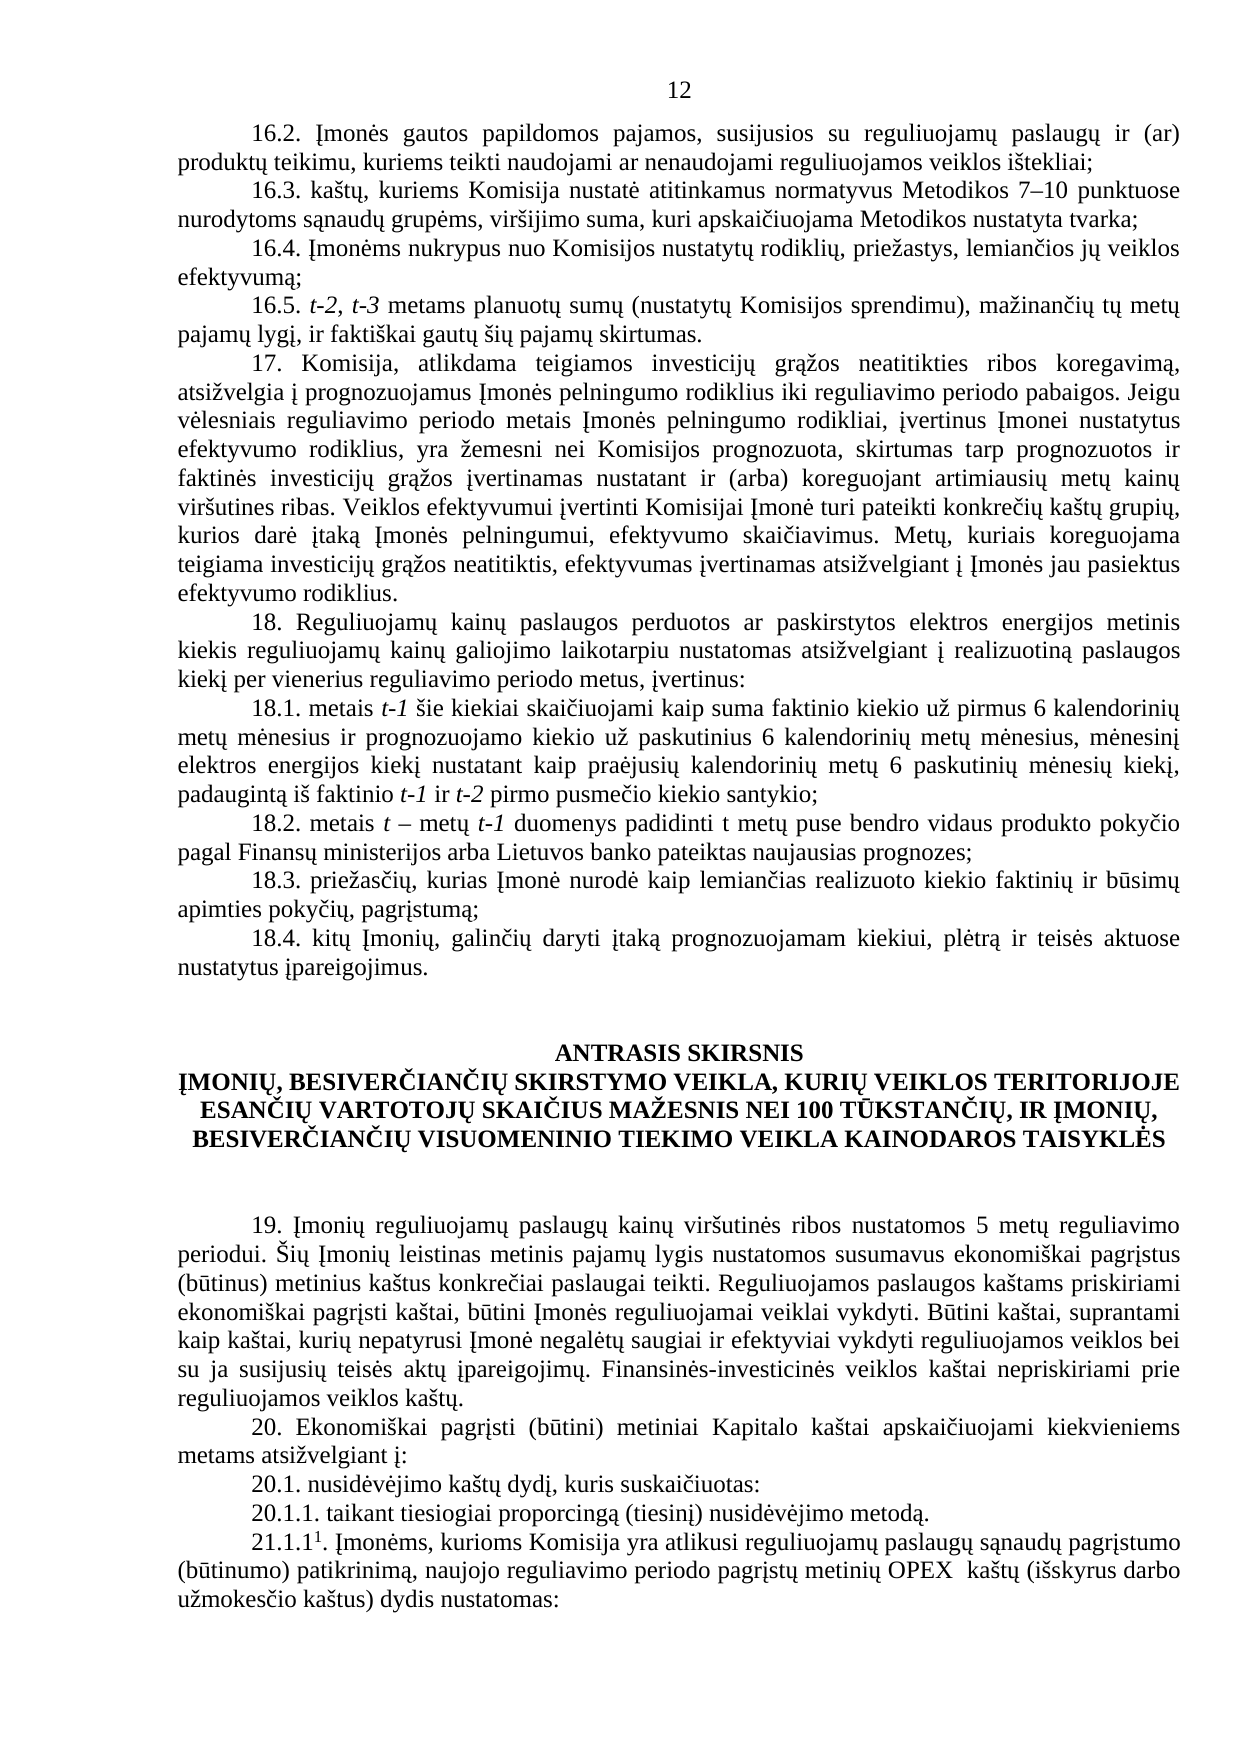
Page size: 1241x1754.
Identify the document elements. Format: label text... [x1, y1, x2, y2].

text 16.2. Įmonės gautos papildomos pajamos, susijusios su reguliuojamų paslaugų ir (ar) produktų teikimu, kuriems teikti naudojami ar nenaudojami reguliuojamos veiklos ištekliai; [177, 118, 1181, 176]
text 21.1.11. Įmonėms, kurioms Komisija yra atlikusi reguliuojamų paslaugų sąnaudų pagrįstumo (būtinumo) patikrinimą, naujojo reguliavimo periodo pagrįstų metinių OPEX kaštų (išskyrus darbo užmokesčio kaštus) dydis nustatomas: [177, 1527, 1181, 1613]
text 20. Ekonomiškai pagrįsti (būtini) metiniai Kapitalo kaštai apskaičiuojami kiekvieniems metams atsižvelgiant į: [177, 1412, 1181, 1469]
text 19. Įmonių reguliuojamų paslaugų kainų viršutinės ribos nustatomos 5 metų reguliavimo periodui. Šių Įmonių leistinas metinis pajamų lygis nustatomos susumavus ekonomiškai pagrįstus (būtinus) metinius kaštus konkrečiai paslaugai teikti. Reguliuojamos paslaugos kaštams priskiriami ekonomiškai pagrįsti kaštai, būtini Įmonės reguliuojamai veiklai vykdyti. Būtini kaštai, suprantami kaip kaštai, kurių nepatyrusi Įmonė negalėtų saugiai ir efektyviai vykdyti reguliuojamos veiklos bei su ja susijusių teisės aktų įpareigojimų. Finansinės-investicinės veiklos kaštai nepriskiriami prie reguliuojamos veiklos kaštų. [177, 1211, 1181, 1412]
text 17. Komisija, atlikdama teigiamos investicijų grąžos neatitikties ribos koregavimą, atsižvelgia į prognozuojamus Įmonės pelningumo rodiklius iki reguliavimo periodo pabaigos. Jeigu vėlesniais reguliavimo periodo metais Įmonės pelningumo rodikliai, įvertinus Įmonei nustatytus efektyvumo rodiklius, yra žemesni nei Komisijos prognozuota, skirtumas tarp prognozuotos ir faktinės investicijų grąžos įvertinamas nustatant ir (arba) koreguojant artimiausių metų kainų viršutines ribas. Veiklos efektyvumui įvertinti Komisijai Įmonė turi pateikti konkrečių kaštų grupių, kurios darė įtaką Įmonės pelningumui, efektyvumo skaičiavimus. Metų, kuriais koreguojama teigiama investicijų grąžos neatitiktis, efektyvumas įvertinamas atsižvelgiant į Įmonės jau pasiektus efektyvumo rodiklius. [177, 348, 1181, 607]
text 18. Reguliuojamų kainų paslaugos perduotos ar paskirstytos elektros energijos metinis kiekis reguliuojamų kainų galiojimo laikotarpiu nustatomas atsižvelgiant į realizuotiną paslaugos kiekį per vienerius reguliavimo periodo metus, įvertinus: [177, 607, 1181, 693]
text 18.2. metais t – metų t-1 duomenys padidinti t metų puse bendro vidaus produkto pokyčio pagal Finansų ministerijos arba Lietuvos banko pateiktas naujausias prognozes; [177, 808, 1181, 866]
text 16.3. kaštų, kuriems Komisija nustatė atitinkamus normatyvus Metodikos 7–10 punktuose nurodytoms sąnaudų grupėms, viršijimo suma, kuri apskaičiuojama Metodikos nustatyta tvarka; [177, 176, 1181, 233]
text 20.1.1. taikant tiesiogiai proporcingą (tiesinį) nusidėvėjimo metodą. [177, 1498, 1181, 1527]
text ANTRASIS SKIRSNIS [177, 1038, 1181, 1067]
text 16.5. t-2, t-3 metams planuotų sumų (nustatytų Komisijos sprendimu), mažinančių tų metų pajamų lygį, ir faktiškai gautų šių pajamų skirtumas. [177, 291, 1181, 348]
text 16.4. Įmonėms nukrypus nuo Komisijos nustatytų rodiklių, priežastys, lemiančios jų veiklos efektyvumą; [177, 233, 1181, 291]
text 18.4. kitų Įmonių, galinčių daryti įtaką prognozuojamam kiekiui, plėtrą ir teisės aktuose nustatytus įpareigojimus. [177, 923, 1181, 981]
text 20.1. nusidėvėjimo kaštų dydį, kuris suskaičiuotas: [177, 1469, 1181, 1498]
text 18.1. metais t-1 šie kiekiai skaičiuojami kaip suma faktinio kiekio už pirmus 6 kalendorinių metų mėnesius ir prognozuojamo kiekio už paskutinius 6 kalendorinių metų mėnesius, mėnesinį elektros energijos kiekį nustatant kaip praėjusių kalendorinių metų 6 paskutinių mėnesių kiekį, padaugintą iš faktinio t-1 ir t-2 pirmo pusmečio kiekio santykio; [177, 693, 1181, 808]
text ĮMONIŲ, BESIVERČIANČIŲ SKIRSTYMO VEIKLA, KURIŲ VEIKLOS TERITORIJOJE ESANČIŲ VARTOTOJŲ SKAIČIUS MAŽESNIS NEI 100 TŪKSTANČIŲ, IR ĮMONIŲ, BESIVERČIANČIŲ VISUOMENINIO TIEKIMO VEIKLA KAINODAROS TAISYKLĖS [177, 1067, 1181, 1153]
text 18.3. priežasčių, kurias Įmonė nurodė kaip lemiančias realizuoto kiekio faktinių ir būsimų apimties pokyčių, pagrįstumą; [177, 866, 1181, 923]
